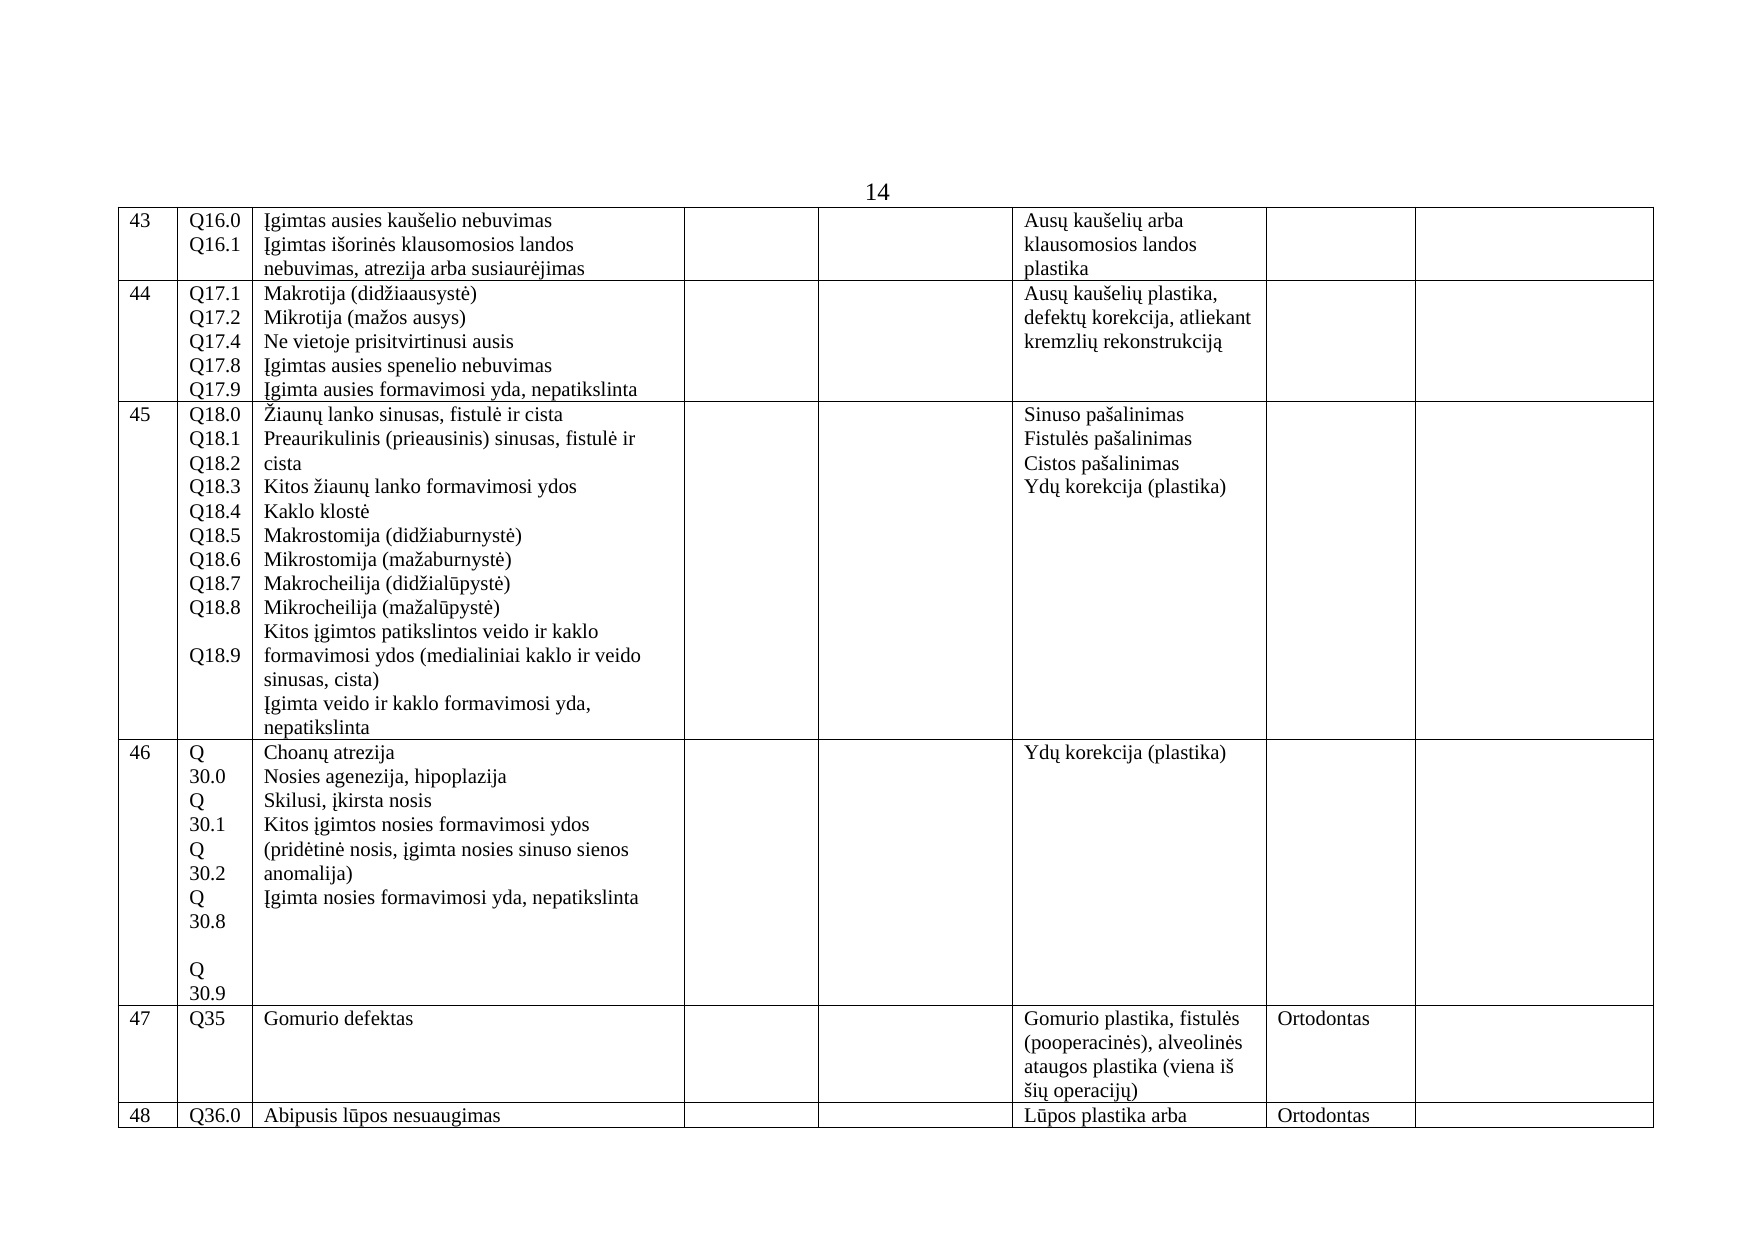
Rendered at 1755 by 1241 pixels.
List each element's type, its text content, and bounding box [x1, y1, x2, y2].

table_cell [819, 1103, 1012, 1127]
table_cell 43 [119, 208, 177, 280]
table_cell Sinuso pašalinimas Fistulės pašalinimas Cistos pašalinimas Ydų korekcija (plastika) [1013, 402, 1266, 739]
table_cell 47 [119, 1006, 177, 1102]
table_cell Q35 [178, 1006, 252, 1102]
table_cell 46 [119, 740, 177, 1005]
table_cell [1416, 1103, 1653, 1127]
table_cell 44 [119, 281, 177, 401]
table_cell Gomurio plastika, fistulės (pooperacinės), alveolinės ataugos plastika (viena iš šių operacijų) [1013, 1006, 1266, 1102]
table_cell Įgimtas ausies kaušelio nebuvimas Įgimtas išorinės klausomosios landos nebuvimas, atrezija arba susiaurėjimas [253, 208, 684, 280]
table_cell [1416, 1006, 1653, 1102]
table_cell Q17.1 Q17.2 Q17.4 Q17.8 Q17.9 [178, 281, 252, 401]
table_cell Žiaunų lanko sinusas, fistulė ir cista Preaurikulinis (prieausinis) sinusas, fistulė ir cista Kitos žiaunų lanko formavimosi ydos Kaklo klostė Makrostomija (didžiaburnystė) Mikrostomija (mažaburnystė) Makrocheilija (didžialūpystė) Mikrocheilija (mažalūpystė) Kitos įgimtos patikslintos veido ir kaklo formavimosi ydos (medialiniai kaklo ir veido sinusas, cista) Įgimta veido ir kaklo formavimosi yda, nepatikslinta [253, 402, 684, 739]
table_cell [819, 740, 1012, 1005]
table_cell [1267, 281, 1415, 401]
table_cell [819, 402, 1012, 739]
table_cell Ausų kaušelių plastika, defektų korekcija, atliekant kremzlių rekonstrukciją [1013, 281, 1266, 401]
table_cell 45 [119, 402, 177, 739]
table_cell Abipusis lūpos nesuaugimas [253, 1103, 684, 1127]
table_cell [685, 1006, 818, 1102]
table_cell [1267, 208, 1415, 280]
table_cell Ydų korekcija (plastika) [1013, 740, 1266, 1005]
table_cell [1416, 281, 1653, 401]
table_cell Ausų kaušelių arba klausomosios landos plastika [1013, 208, 1266, 280]
table_cell [1267, 740, 1415, 1005]
table_cell [1416, 208, 1653, 280]
table_cell Makrotija (didžiaausystė) Mikrotija (mažos ausys) Ne vietoje prisitvirtinusi ausis Įgimtas ausies spenelio nebuvimas Įgimta ausies formavimosi yda, nepatikslinta [253, 281, 684, 401]
table_cell [819, 1006, 1012, 1102]
table_cell Ortodontas [1267, 1103, 1415, 1127]
table_cell [1416, 402, 1653, 739]
table_cell Q36.0 [178, 1103, 252, 1127]
table_cell Gomurio defektas [253, 1006, 684, 1102]
table_cell [685, 208, 818, 280]
table_cell [685, 1103, 818, 1127]
table_cell Lūpos plastika arba [1013, 1103, 1266, 1127]
table_cell 48 [119, 1103, 177, 1127]
table_cell Ortodontas [1267, 1006, 1415, 1102]
table_cell Q18.0 Q18.1 Q18.2 Q18.3 Q18.4 Q18.5 Q18.6 Q18.7 Q18.8 Q18.9 [178, 402, 252, 739]
table_cell [819, 208, 1012, 280]
table_cell Q 30.0 Q 30.1 Q 30.2 Q 30.8 Q 30.9 [178, 740, 252, 1005]
table_cell Q16.0 Q16.1 [178, 208, 252, 280]
table_cell [685, 740, 818, 1005]
table_cell Choanų atrezija Nosies agenezija, hipoplazija Skilusi, įkirsta nosis Kitos įgimtos nosies formavimosi ydos (pridėtinė nosis, įgimta nosies sinuso sienos anomalija) Įgimta nosies formavimosi yda, nepatikslinta [253, 740, 684, 1005]
table_cell [685, 281, 818, 401]
table_cell [1267, 402, 1415, 739]
table_cell [1416, 740, 1653, 1005]
table_cell [819, 281, 1012, 401]
table_cell [685, 402, 818, 739]
